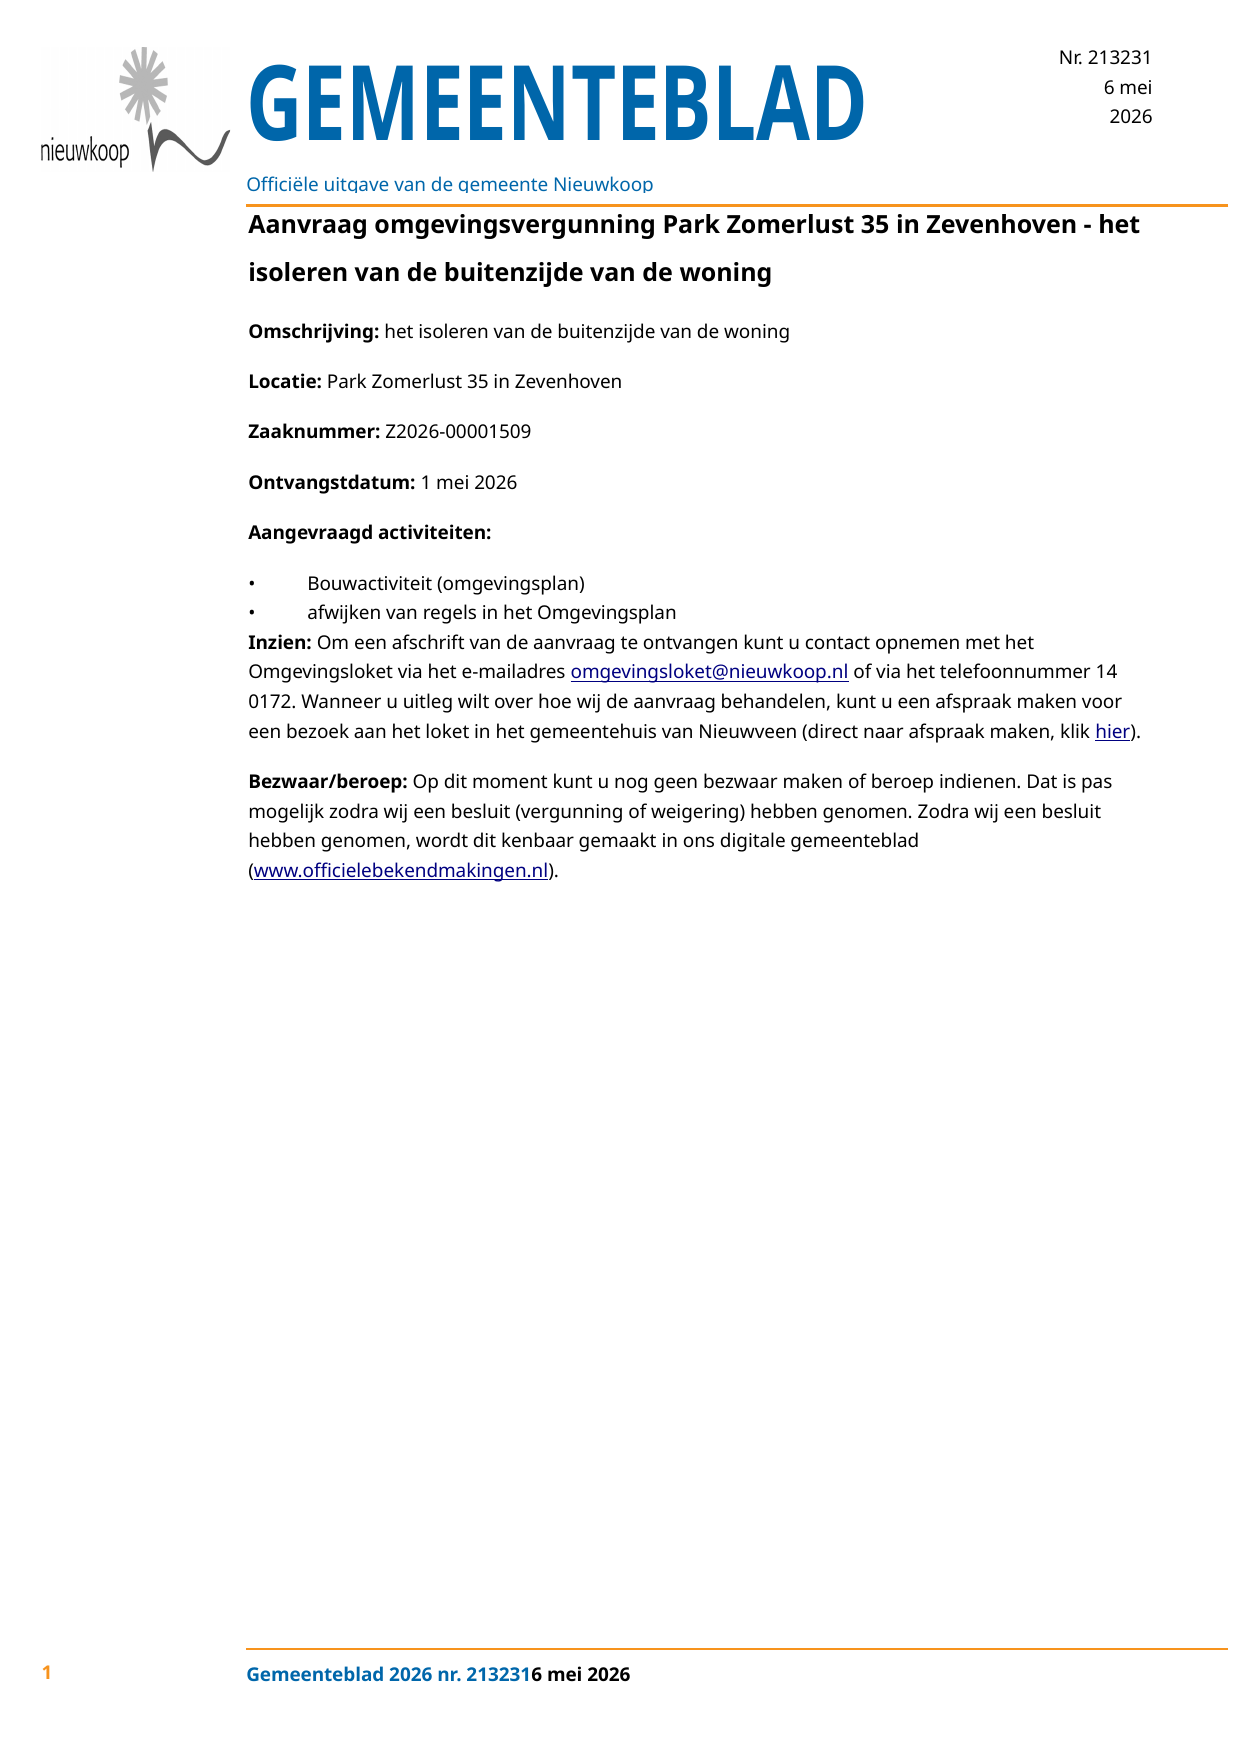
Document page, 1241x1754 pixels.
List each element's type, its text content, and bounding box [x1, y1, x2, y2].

text Locatie: Park Zomerlust 35 in Zevenhoven [248, 368, 1152, 394]
text Ontvangstdatum: 1 mei 2026 [248, 469, 1152, 495]
text Omschrijving: het isoleren van de buitenzijde van de woning [248, 318, 1152, 344]
text Aanvraag omgevingsvergunning Park Zomerlust 35 in Zevenhoven - het isoleren van de buitenzijde van de woning [248, 207, 1152, 288]
list afwijken van regels in het Omgevingsplan [248, 599, 1152, 625]
list Bouwactiviteit (omgevingsplan) [248, 570, 1152, 596]
text Inzien: Om een afschrift van de aanvraag te ontvangen kunt u contact opnemen met het Omgevingsloket via het e-mailadres omgevingsloket@nieuwkoop.nl of via het telefoonnummer 14 0172. Wanneer u uitleg wilt over hoe wij de aanvraag behandelen, kunt u een afspraak maken voor een bezoek aan het loket in het gemeentehuis van Nieuwveen (direct naar afspraak maken, klik hier). [248, 629, 1152, 744]
picture [41, 47, 231, 172]
text Bezwaar/beroep: Op dit moment kunt u nog geen bezwaar maken of beroep indienen. Dat is pas mogelijk zodra wij een besluit (vergunning of weigering) hebben genomen. Zodra wij een besluit hebben genomen, wordt dit kenbaar gemaakt in ons digitale gemeenteblad (www.officielebekendmakingen.nl). [248, 768, 1152, 883]
text Zaaknummer: Z2026-00001509 [248, 419, 1152, 444]
text Aangevraagd activiteiten: [248, 519, 1152, 545]
